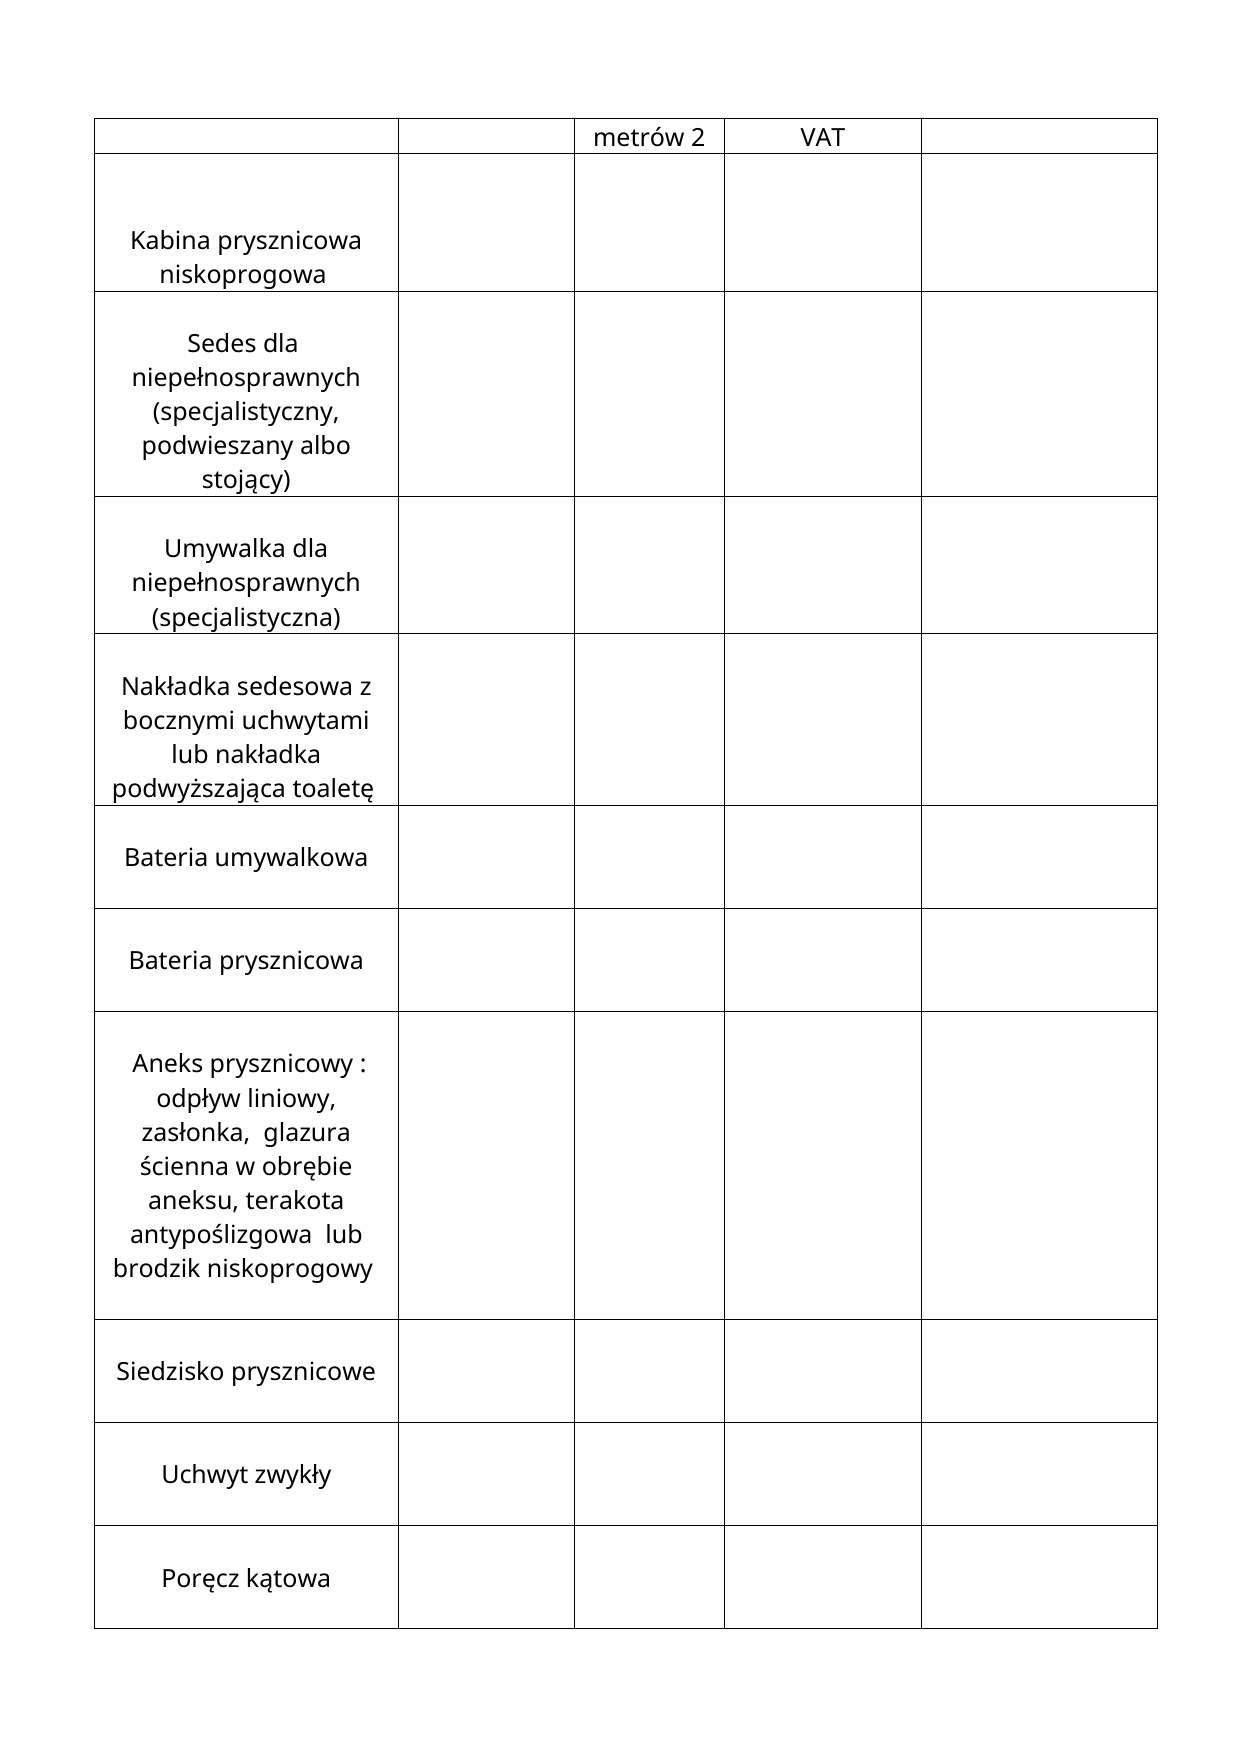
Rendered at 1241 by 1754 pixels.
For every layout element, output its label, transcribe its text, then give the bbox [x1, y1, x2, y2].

table_cell [725, 154, 921, 291]
table_cell Uchwyt zwykły [95, 1423, 398, 1525]
table_cell Umywalka dla niepełnosprawnych (specjalistyczna) [95, 497, 398, 633]
table_cell [399, 497, 574, 633]
table_cell [575, 806, 724, 908]
table_cell [922, 806, 1157, 908]
table_cell [725, 806, 921, 908]
table_cell [725, 292, 921, 496]
table_cell [575, 292, 724, 496]
table_header [399, 119, 574, 153]
table_cell [725, 497, 921, 633]
table_cell [399, 1526, 574, 1628]
table_header [922, 119, 1157, 153]
table_cell [399, 1423, 574, 1525]
table_cell Bateria umywalkowa [95, 806, 398, 908]
table_cell [399, 154, 574, 291]
table_cell [922, 1012, 1157, 1319]
table_cell Poręcz kątowa [95, 1526, 398, 1628]
table_cell Kabina prysznicowa niskoprogowa [95, 154, 398, 291]
table_cell [575, 634, 724, 804]
table_cell [922, 292, 1157, 496]
table_cell [399, 806, 574, 908]
table_cell [575, 909, 724, 1011]
table_cell [575, 1423, 724, 1525]
table_cell [725, 1012, 921, 1319]
table_cell [922, 909, 1157, 1011]
table_cell Bateria prysznicowa [95, 909, 398, 1011]
table_cell [399, 909, 574, 1011]
table_cell [725, 1526, 921, 1628]
table_cell [922, 1423, 1157, 1525]
table_cell [725, 909, 921, 1011]
table_header VAT [725, 119, 921, 153]
table_cell [575, 1320, 724, 1422]
table_cell [725, 1423, 921, 1525]
table_cell [399, 1320, 574, 1422]
table_cell [922, 1526, 1157, 1628]
table_cell [922, 154, 1157, 291]
table_header [95, 119, 398, 153]
table_cell [575, 1012, 724, 1319]
table_cell [725, 1320, 921, 1422]
table_cell [575, 497, 724, 633]
table_cell [399, 1012, 574, 1319]
table_cell [922, 1320, 1157, 1422]
table_cell [922, 634, 1157, 804]
table_header metrów 2 [575, 119, 724, 153]
table_cell [399, 634, 574, 804]
table_cell [922, 497, 1157, 633]
table_cell [725, 634, 921, 804]
table_cell Siedzisko prysznicowe [95, 1320, 398, 1422]
table_cell Nakładka sedesowa z bocznymi uchwytami lub nakładka podwyższająca toaletę [95, 634, 398, 804]
table_cell [399, 292, 574, 496]
table_cell Sedes dla niepełnosprawnych (specjalistyczny, podwieszany albo stojący) [95, 292, 398, 496]
table_cell Aneks prysznicowy : odpływ liniowy, zasłonka, glazura ścienna w obrębie aneksu, terakota antypoślizgowa lub brodzik niskoprogowy [95, 1012, 398, 1319]
table_cell [575, 1526, 724, 1628]
table_cell [575, 154, 724, 291]
